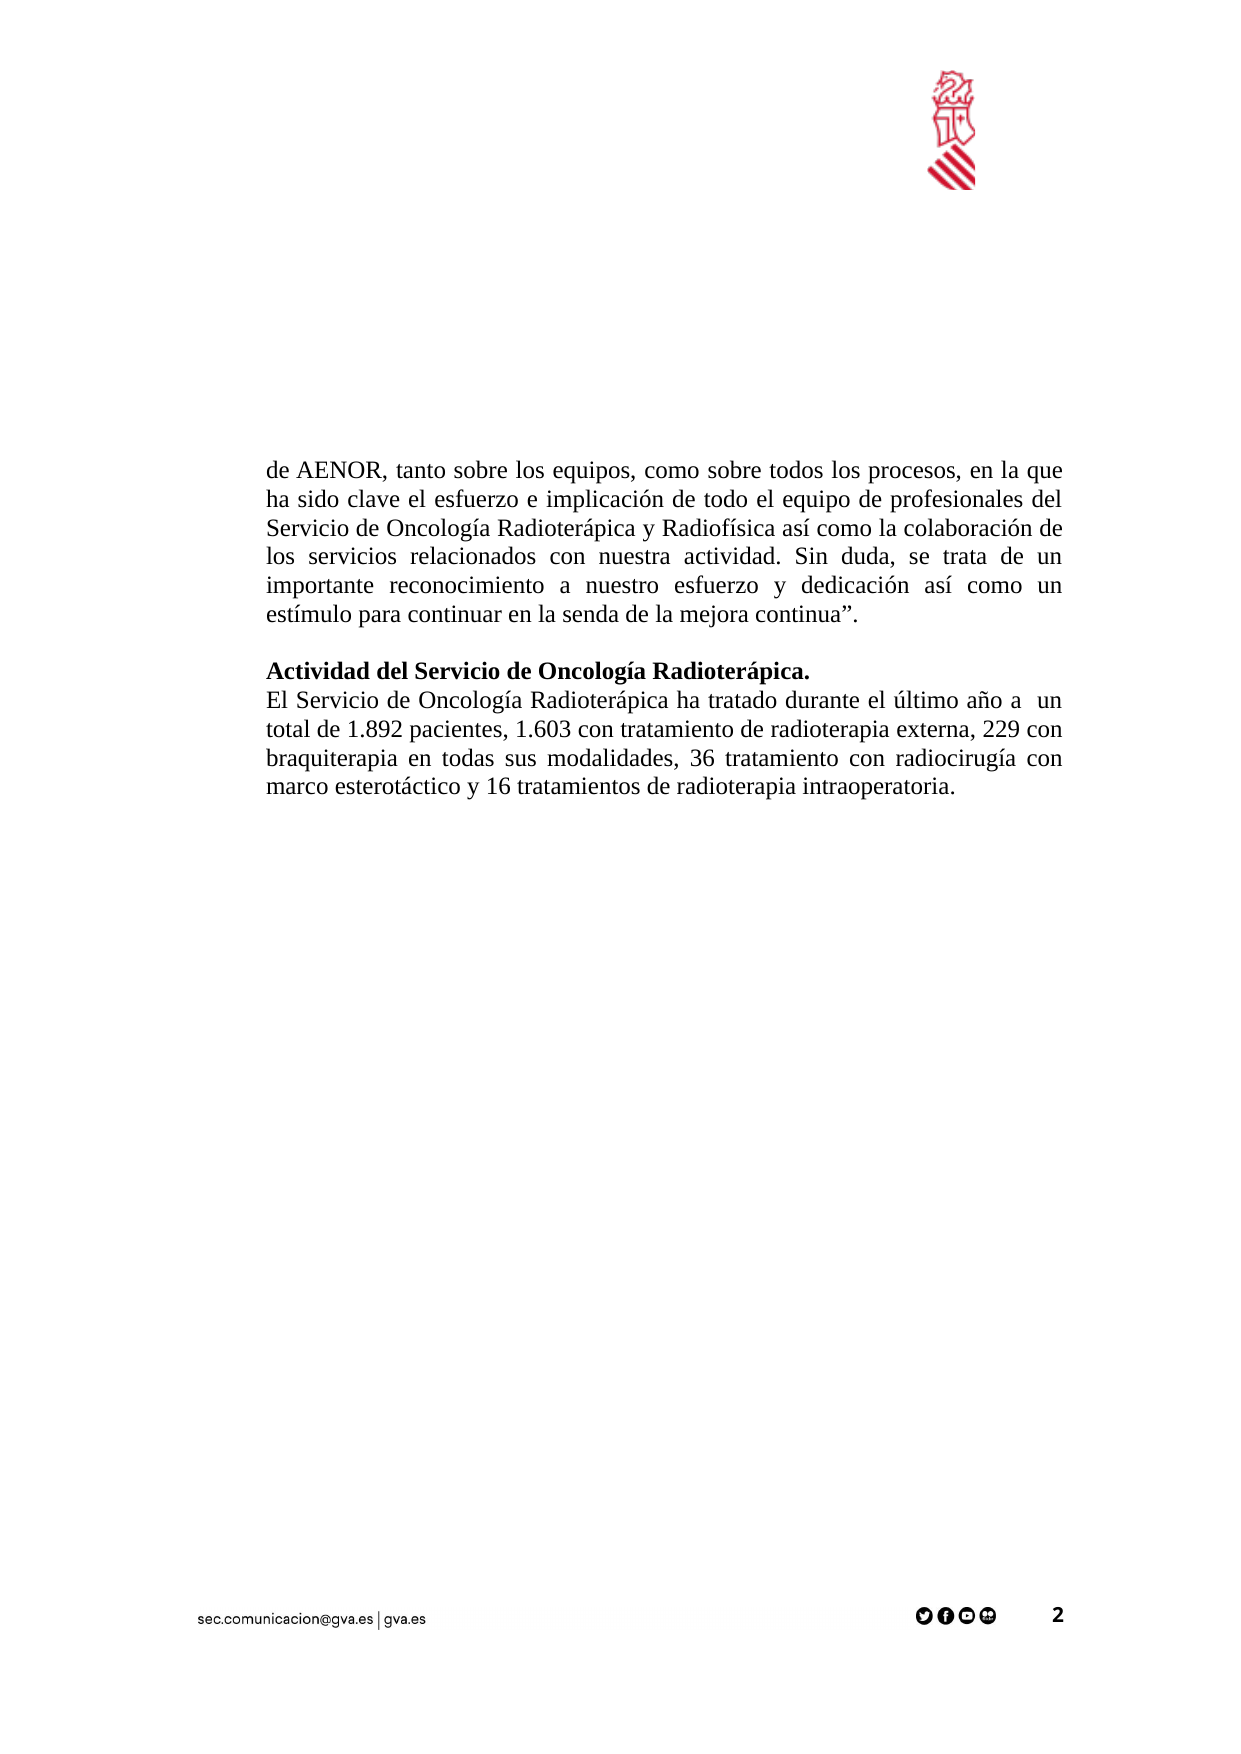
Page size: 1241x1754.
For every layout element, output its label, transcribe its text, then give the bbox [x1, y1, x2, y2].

text El Servicio de Oncología Radioterápica ha tratado durante el último año a un total de 1.892 pacientes, 1.603 con tratamiento de radioterapia externa, 229 con braquiterapia en todas sus modalidades, 36 tratamiento con radiocirugía con marco esterotáctico y 16 tratamientos de radioterapia intraoperatoria. [266, 685, 1064, 800]
text Actividad del Servicio de Oncología Radioterápica. [266, 656, 1064, 685]
text de AENOR, tanto sobre los equipos, como sobre todos los procesos, en la que ha sido clave el esfuerzo e implicación de todo el equipo de profesionales del Servicio de Oncología Radioterápica y Radiofísica así como la colaboración de los servicios relacionados con nuestra actividad. Sin duda, se trata de un importante reconocimiento a nuestro esfuerzo y dedicación así como un estímulo para continuar en la senda de la mejora continua”. [266, 455, 1064, 628]
picture [198, 1607, 996, 1630]
